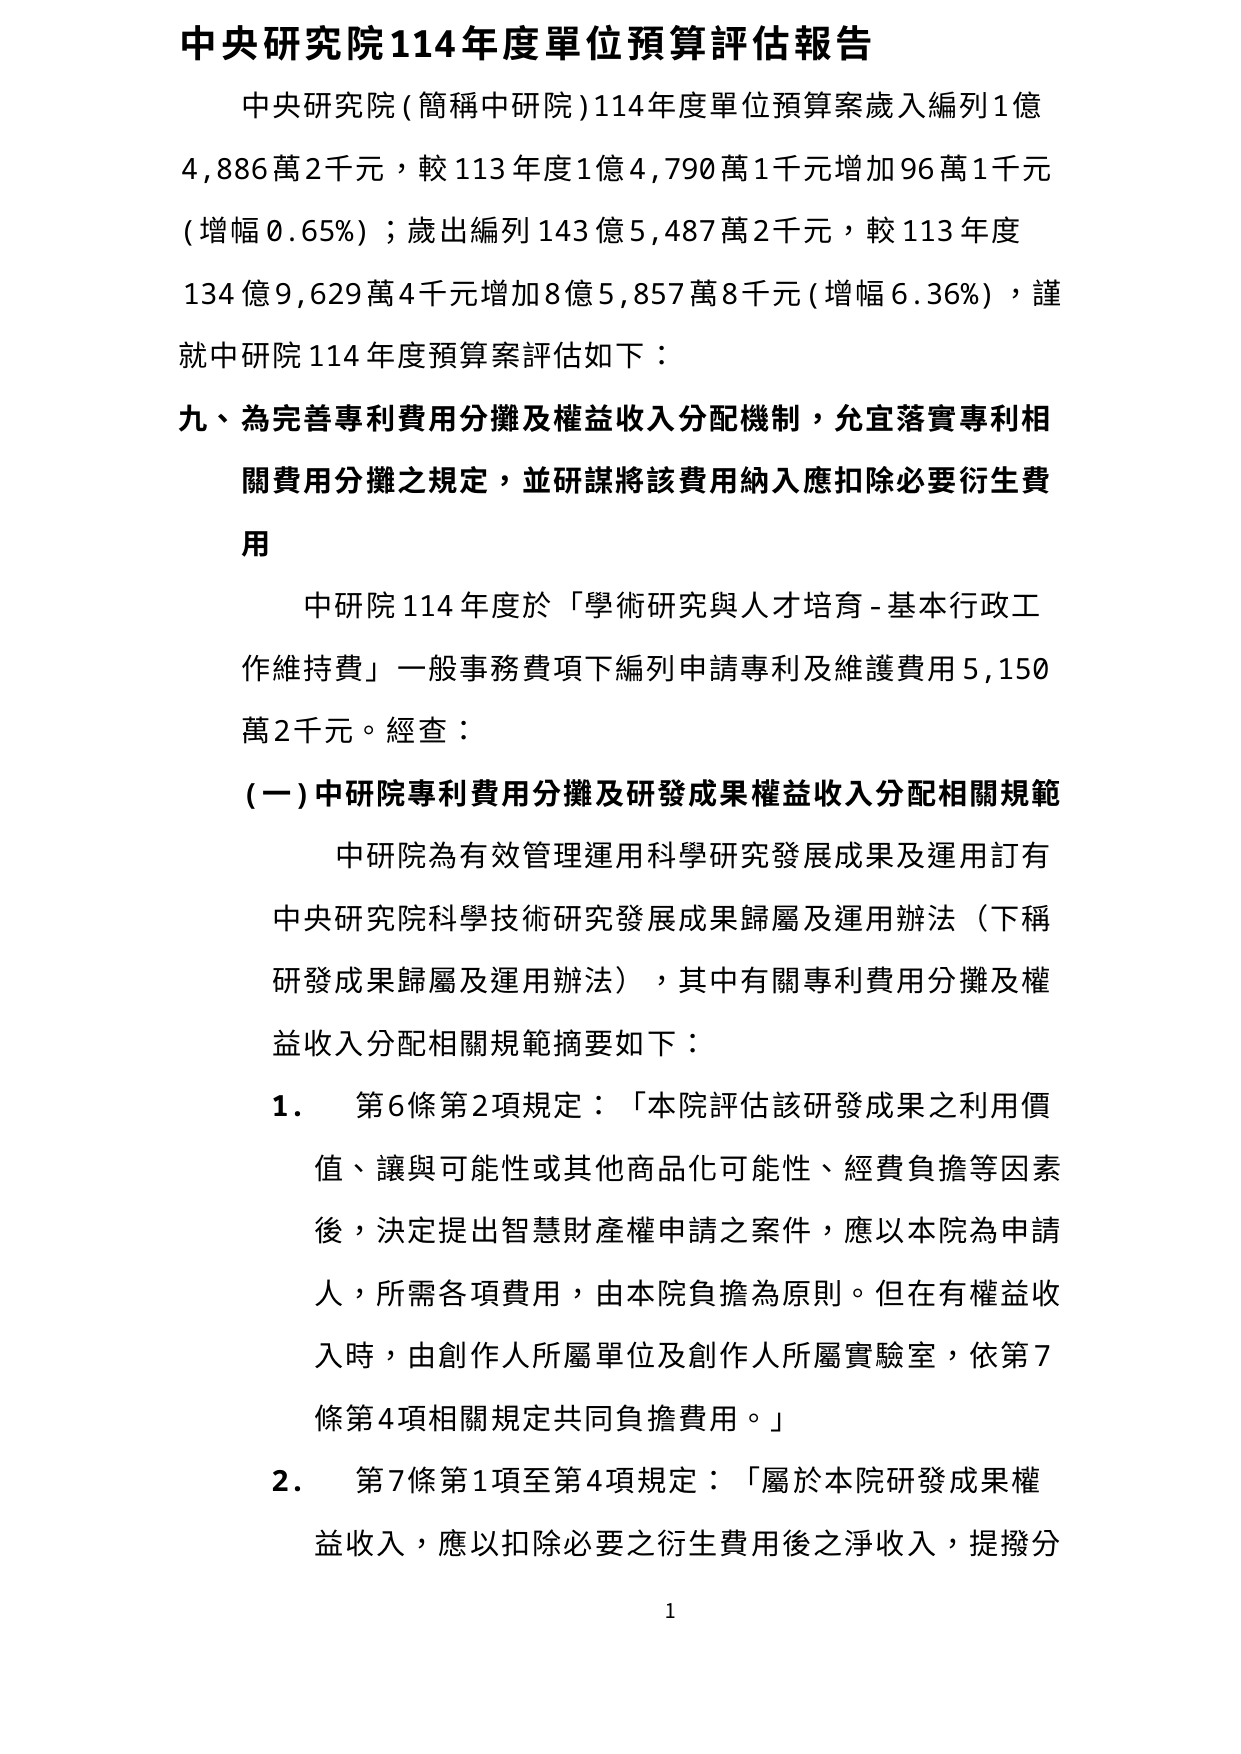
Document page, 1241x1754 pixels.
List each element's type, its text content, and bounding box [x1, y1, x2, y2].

text 中研院114年度於「學術研究與人才培育-基本行政工作維持費」一般事務費項下編列申請專利及維護費用5,150萬2千元。經查： [236, 562, 1063, 750]
text (一)中研院專利費用分攤及研發成果權益收入分配相關規範 [236, 750, 1063, 812]
text 中研院為有效管理運用科學研究發展成果及運用訂有中央研究院科學技術研究發展成果歸屬及運用辦法（下稱研發成果歸屬及運用辦法），其中有關專利費用分攤及權益收入分配相關規範摘要如下： [266, 812, 1063, 1062]
text 中央研究院(簡稱中研院)114年度單位預算案歲入編列1億4,886萬2千元，較113年度1億4,790萬1千元增加96萬1千元(增幅0.65%)；歲出編列143億5,487萬2千元，較113年度134億9,629萬4千元增加8億5,857萬8千元(增幅6.36%)，謹就中研院114年度預算案評估如下： [177, 62, 1063, 375]
list 第6條第2項規定：「本院評估該研發成果之利用價值、讓與可能性或其他商品化可能性、經費負擔等因素後，決定提出智慧財產權申請之案件，應以本院為申請人，所需各項費用，由本院負擔為原則。但在有權益收入時，由創作人所屬單位及創作人所屬實驗室，依第7條第4項相關規定共同負擔費用。」 [266, 1062, 1063, 1437]
list 第7條第1項至第4項規定：「屬於本院研發成果權益收入，應以扣除必要之衍生費用後之淨收入，提撥分 [266, 1437, 1063, 1562]
text 九、為完善專利費用分攤及權益收入分配機制，允宜落實專利相關費用分攤之規定，並研謀將該費用納入應扣除必要衍生費用 [177, 375, 1063, 562]
text 中央研究院114年度單位預算評估報告 [177, 0, 1063, 62]
